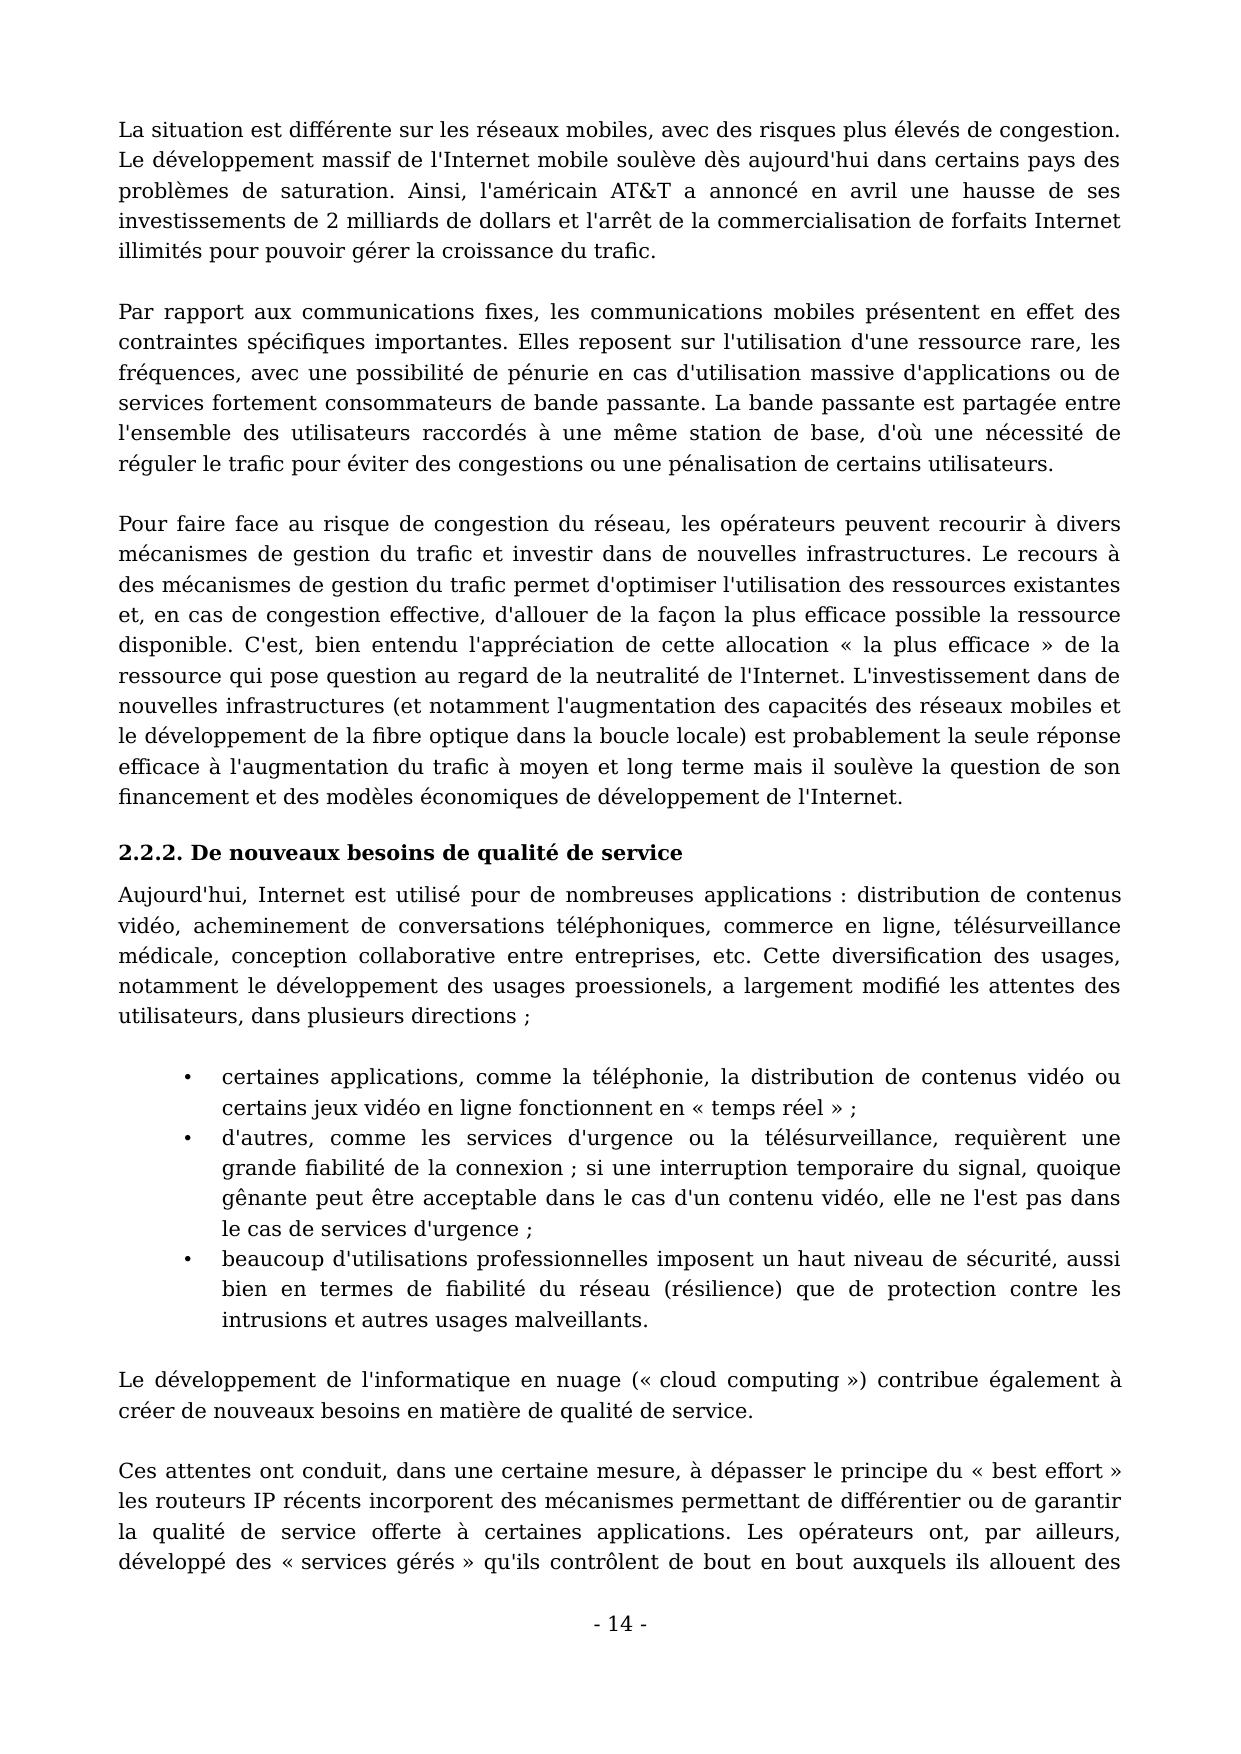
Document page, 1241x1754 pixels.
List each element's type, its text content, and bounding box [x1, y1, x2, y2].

subtitle 2.2.2. De nouveaux besoins de qualité de service [118, 840, 1122, 865]
text Ces attentes ont conduit, dans une certaine mesure, à dépasser le principe du « best effort » les routeurs IP récents incorporent des mécanismes permettant de différentier ou de garantir la qualité de service offerte à certaines applications. Les opérateurs ont, par ailleurs, développé des « services gérés » qu'ils contrôlent de bout en bout auxquels ils allouent des [118, 1459, 1122, 1574]
list beaucoup d'utilisations professionnelles imposent un haut niveau de sécurité, aussi bien en termes de fiabilité du réseau (résilience) que de protection contre les intrusions et autres usages malveillants. [184, 1247, 1122, 1332]
list d'autres, comme les services d'urgence ou la télésurveillance, requièrent une grande fiabilité de la connexion ; si une interruption temporaire du signal, quoique gênante peut être acceptable dans le cas d'un contenu vidéo, elle ne l'est pas dans le cas de services d'urgence ; [184, 1126, 1122, 1241]
text Le développement de l'informatique en nuage (« cloud computing ») contribue également à créer de nouveaux besoins en matière de qualité de service. [118, 1368, 1122, 1423]
text Pour faire face au risque de congestion du réseau, les opérateurs peuvent recourir à divers mécanismes de gestion du trafic et investir dans de nouvelles infrastructures. Le recours à des mécanismes de gestion du trafic permet d'optimiser l'utilisation des ressources existantes et, en cas de congestion effective, d'allouer de la façon la plus efficace possible la ressource disponible. C'est, bien entendu l'appréciation de cette allocation « la plus efficace » de la ressource qui pose question au regard de la neutralité de l'Internet. L'investissement dans de nouvelles infrastructures (et notamment l'augmentation des capacités des réseaux mobiles et le développement de la fibre optique dans la boucle locale) est probablement la seule réponse efficace à l'augmentation du trafic à moyen et long terme mais il soulève la question de son financement et des modèles économiques de développement de l'Internet. [118, 512, 1122, 809]
text Aujourd'hui, Internet est utilisé pour de nombreuses applications : distribution de contenus vidéo, acheminement de conversations téléphoniques, commerce en ligne, télésurveillance médicale, conception collaborative entre entreprises, etc. Cette diversification des usages, notamment le développement des usages proessionels, a largement modifié les attentes des utilisateurs, dans plusieurs directions ; [118, 883, 1122, 1029]
text La situation est différente sur les réseaux mobiles, avec des risques plus élevés de congestion. Le développement massif de l'Internet mobile soulève dès aujourd'hui dans certains pays des problèmes de saturation. Ainsi, l'américain AT&T a annoncé en avril une hausse de ses investissements de 2 milliards de dollars et l'arrêt de la commercialisation de forfaits Internet illimités pour pouvoir gérer la croissance du trafic. [118, 118, 1122, 264]
text Par rapport aux communications fixes, les communications mobiles présentent en effet des contraintes spécifiques importantes. Elles reposent sur l'utilisation d'une ressource rare, les fréquences, avec une possibilité de pénurie en cas d'utilisation massive d'applications ou de services fortement consommateurs de bande passante. La bande passante est partagée entre l'ensemble des utilisateurs raccordés à une même station de base, d'où une nécessité de réguler le trafic pour éviter des congestions ou une pénalisation de certains utilisateurs. [118, 300, 1122, 476]
list certaines applications, comme la téléphonie, la distribution de contenus vidéo ou certains jeux vidéo en ligne fonctionnent en « temps réel » ; [184, 1065, 1122, 1120]
